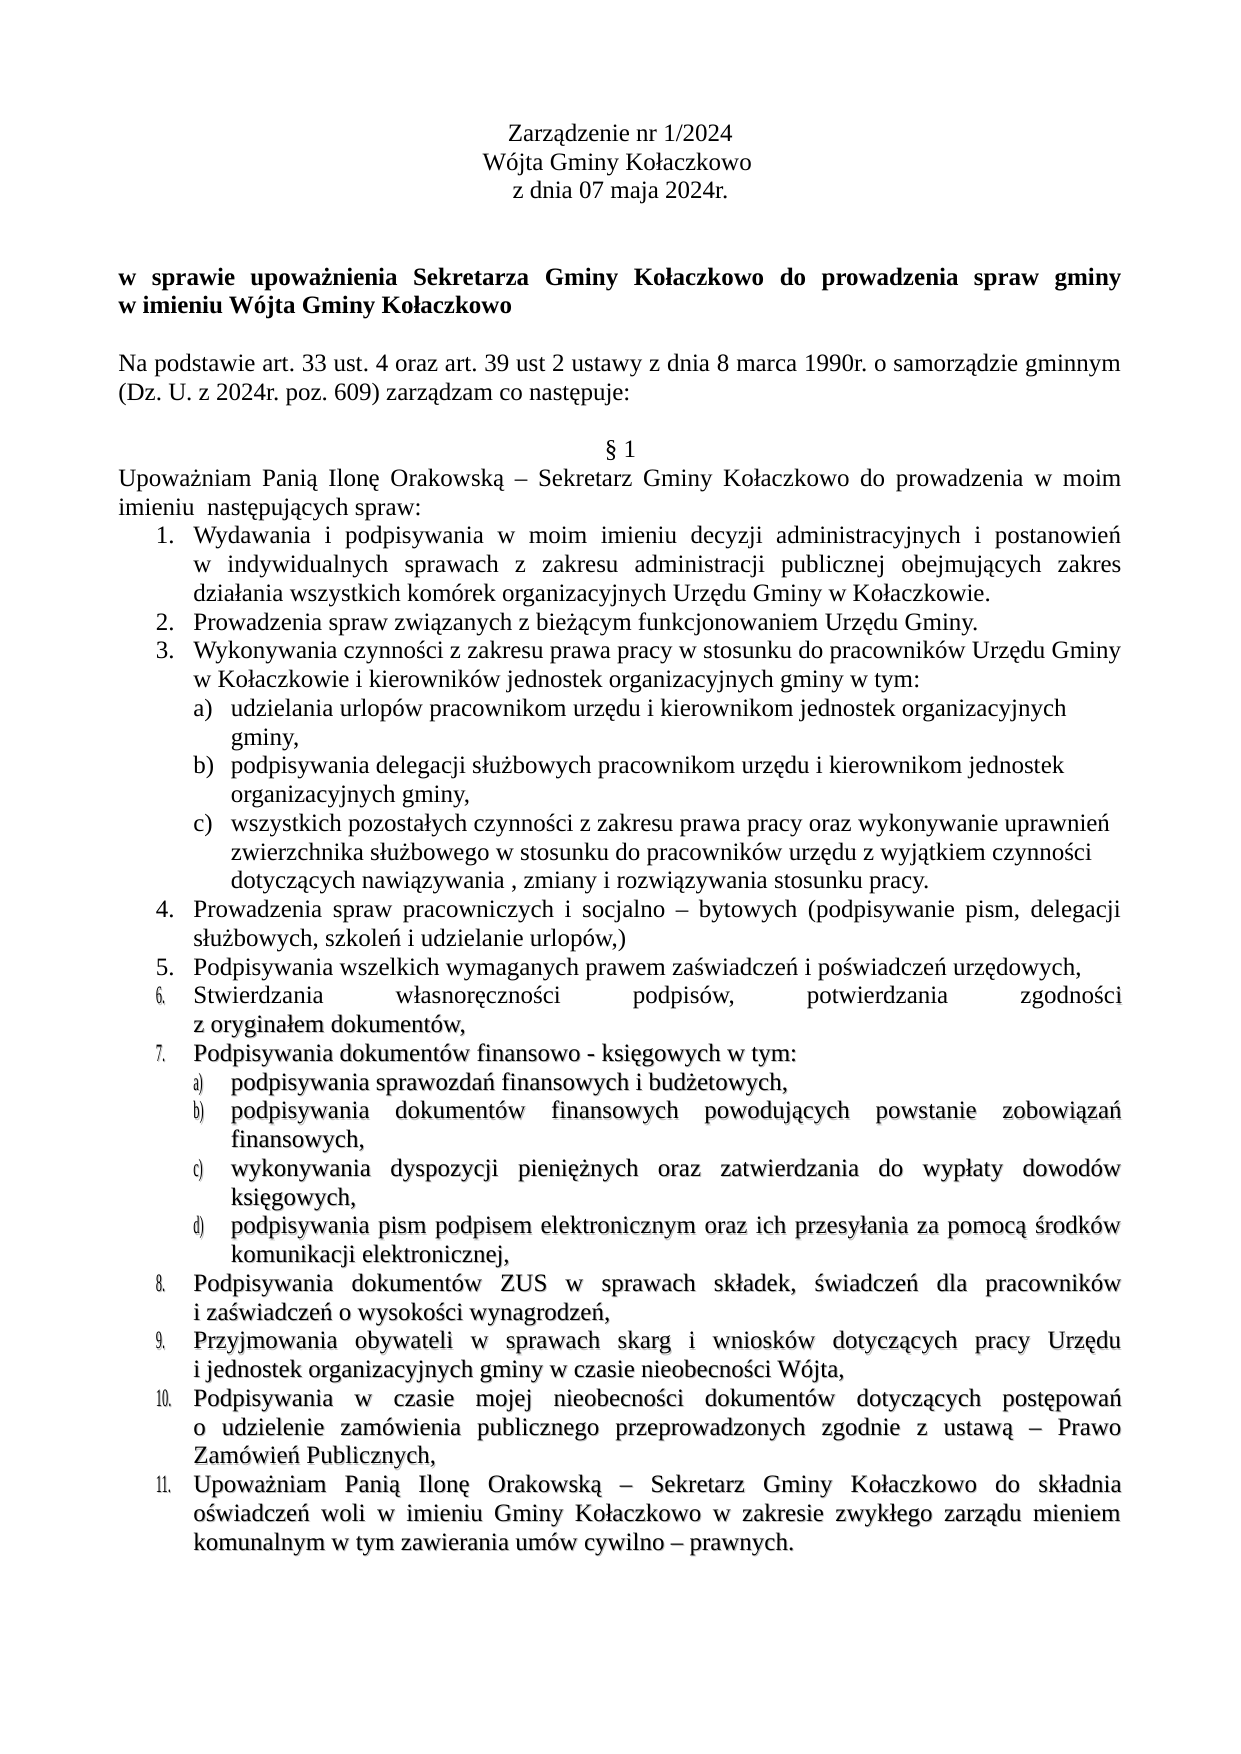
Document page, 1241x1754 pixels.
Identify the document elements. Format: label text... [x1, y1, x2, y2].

text Na podstawie art. 33 ust. 4 oraz art. 39 ust 2 ustawy z dnia 8 marca 1990r. o samorządzie gminnym (Dz. U. z 2024r. poz. 609) zarządzam co następuje: [118, 348, 1122, 406]
list Przyjmowania obywateli w sprawach skarg i wniosków dotyczących pracy Urzędu i jednostek organizacyjnych gminy w czasie nieobecności Wójta, [156, 1326, 1122, 1383]
list Podpisywania dokumentów finansowo - księgowych w tym: [156, 1038, 1122, 1067]
text § 1 [118, 434, 1122, 463]
text Zarządzenie nr 1/2024 Wójta Gminy Kołaczkowo z dnia 07 maja 2024r. [118, 118, 1122, 204]
list Wykonywania czynności z zakresu prawa pracy w stosunku do pracowników Urzędu Gminy w Kołaczkowie i kierowników jednostek organizacyjnych gminy w tym: [156, 636, 1122, 693]
list podpisywania delegacji służbowych pracownikom urzędu i kierownikom jednostek organizacyjnych gminy, [193, 751, 1122, 808]
text Upoważniam Panią Ilonę Orakowską – Sekretarz Gminy Kołaczkowo do prowadzenia w moim imieniu następujących spraw: [118, 463, 1122, 521]
list Stwierdzania własnoręczności podpisów, potwierdzania zgodności z oryginałem dokumentów, [156, 981, 1122, 1038]
list Podpisywania dokumentów ZUS w sprawach składek, świadczeń dla pracowników i zaświadczeń o wysokości wynagrodzeń, [156, 1268, 1122, 1326]
text w sprawie upoważnienia Sekretarza Gminy Kołaczkowo do prowadzenia spraw gminy w imieniu Wójta Gminy Kołaczkowo [118, 262, 1122, 319]
list podpisywania pism podpisem elektronicznym oraz ich przesyłania za pomocą środków komunikacji elektronicznej, [193, 1211, 1122, 1268]
list podpisywania sprawozdań finansowych i budżetowych, [193, 1067, 1122, 1096]
list Podpisywania w czasie mojej nieobecności dokumentów dotyczących postępowań o udzielenie zamówienia publicznego przeprowadzonych zgodnie z ustawą – Prawo Zamówień Publicznych, [156, 1383, 1122, 1469]
list wszystkich pozostałych czynności z zakresu prawa pracy oraz wykonywanie uprawnień zwierzchnika służbowego w stosunku do pracowników urzędu z wyjątkiem czynności dotyczących nawiązywania , zmiany i rozwiązywania stosunku pracy. [193, 808, 1122, 894]
list Prowadzenia spraw pracowniczych i socjalno – bytowych (podpisywanie pism, delegacji służbowych, szkoleń i udzielanie urlopów,) [156, 894, 1122, 952]
list Wydawania i podpisywania w moim imieniu decyzji administracyjnych i postanowień w indywidualnych sprawach z zakresu administracji publicznej obejmujących zakres działania wszystkich komórek organizacyjnych Urzędu Gminy w Kołaczkowie. [156, 521, 1122, 607]
list podpisywania dokumentów finansowych powodujących powstanie zobowiązań finansowych, [193, 1096, 1122, 1153]
list wykonywania dyspozycji pieniężnych oraz zatwierdzania do wypłaty dowodów księgowych, [193, 1153, 1122, 1211]
list udzielania urlopów pracownikom urzędu i kierownikom jednostek organizacyjnych gminy, [193, 693, 1122, 751]
list Prowadzenia spraw związanych z bieżącym funkcjonowaniem Urzędu Gminy. [156, 607, 1122, 636]
list Podpisywania wszelkich wymaganych prawem zaświadczeń i poświadczeń urzędowych, [156, 952, 1122, 981]
list Upoważniam Panią Ilonę Orakowską – Sekretarz Gminy Kołaczkowo do składnia oświadczeń woli w imieniu Gminy Kołaczkowo w zakresie zwykłego zarządu mieniem komunalnym w tym zawierania umów cywilno – prawnych. [156, 1469, 1122, 1556]
